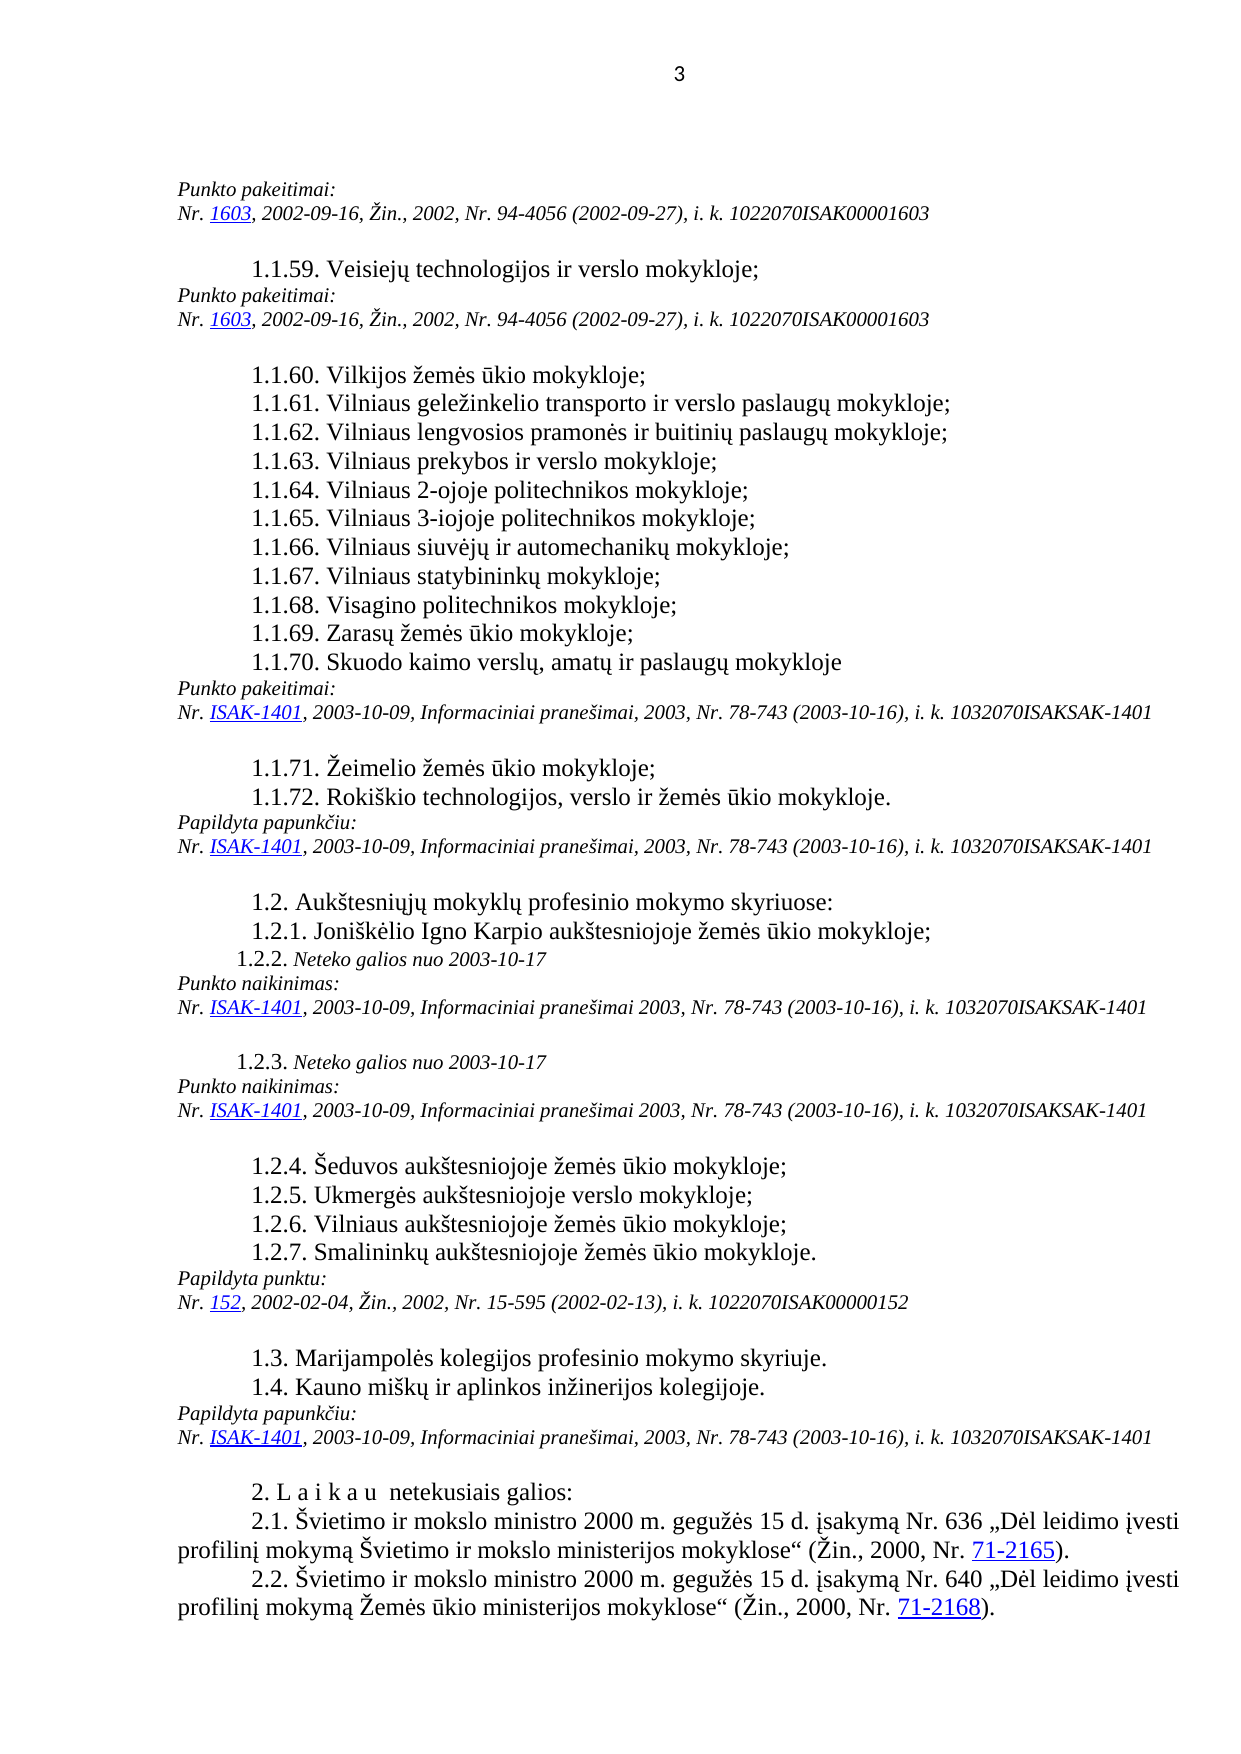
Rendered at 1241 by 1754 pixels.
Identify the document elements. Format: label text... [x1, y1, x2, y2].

text 1.2.3. Neteko galios nuo 2003-10-17 [177, 1048, 1181, 1074]
text 1.2.1. Joniškėlio Igno Karpio aukštesniojoje žemės ūkio mokykloje; [177, 916, 1181, 945]
text Nr. 1603, 2002-09-16, Žin., 2002, Nr. 94-4056 (2002-09-27), i. k. 1022070ISAK00001603 [177, 201, 1181, 225]
text Nr. ISAK-1401, 2003-10-09, Informaciniai pranešimai, 2003, Nr. 78-743 (2003-10-16), i. k. 1032070ISAKSAK-1401 [177, 1424, 1181, 1449]
text 1.1.62. Vilniaus lengvosios pramonės ir buitinių paslaugų mokykloje; [177, 417, 1181, 446]
text 1.1.68. Visagino politechnikos mokykloje; [177, 590, 1181, 618]
text Punkto pakeitimai: [177, 283, 1181, 307]
text Nr. ISAK-1401, 2003-10-09, Informaciniai pranešimai 2003, Nr. 78-743 (2003-10-16), i. k. 1032070ISAKSAK-1401 [177, 1098, 1181, 1122]
text 1.1.64. Vilniaus 2-ojoje politechnikos mokykloje; [177, 475, 1181, 503]
text 2. Laikau netekusiais galios: [177, 1477, 1181, 1506]
text 1.1.66. Vilniaus siuvėjų ir automechanikų mokykloje; [177, 532, 1181, 561]
text Nr. ISAK-1401, 2003-10-09, Informaciniai pranešimai, 2003, Nr. 78-743 (2003-10-16), i. k. 1032070ISAKSAK-1401 [177, 700, 1181, 724]
text 1.2.5. Ukmergės aukštesniojoje verslo mokykloje; [177, 1180, 1181, 1209]
text Punkto naikinimas: [177, 971, 1181, 995]
text Nr. 1603, 2002-09-16, Žin., 2002, Nr. 94-4056 (2002-09-27), i. k. 1022070ISAK00001603 [177, 307, 1181, 331]
text 1.1.61. Vilniaus geležinkelio transporto ir verslo paslaugų mokykloje; [177, 388, 1181, 417]
text 1.1.71. Žeimelio žemės ūkio mokykloje; [177, 753, 1181, 782]
text 1.2.2. Neteko galios nuo 2003-10-17 [177, 945, 1181, 971]
text 2.2. Švietimo ir mokslo ministro 2000 m. gegužės 15 d. įsakymą Nr. 640 „Dėl leidimo įvesti profilinį mokymą Žemės ūkio ministerijos mokyklose“ (Žin., 2000, Nr. 71-2168). [177, 1564, 1181, 1621]
text Papildyta papunkčiu: [177, 810, 1181, 834]
text 1.2. Aukštesniųjų mokyklų profesinio mokymo skyriuose: [177, 887, 1181, 916]
text 1.4. Kauno miškų ir aplinkos inžinerijos kolegijoje. [177, 1372, 1181, 1401]
text 1.1.60. Vilkijos žemės ūkio mokykloje; [177, 360, 1181, 388]
text Nr. ISAK-1401, 2003-10-09, Informaciniai pranešimai, 2003, Nr. 78-743 (2003-10-16), i. k. 1032070ISAKSAK-1401 [177, 834, 1181, 858]
text Punkto pakeitimai: [177, 177, 1181, 201]
text Nr. 152, 2002-02-04, Žin., 2002, Nr. 15-595 (2002-02-13), i. k. 1022070ISAK00000152 [177, 1290, 1181, 1314]
text 1.1.65. Vilniaus 3-iojoje politechnikos mokykloje; [177, 503, 1181, 532]
text 1.1.69. Zarasų žemės ūkio mokykloje; [177, 618, 1181, 647]
text 1.3. Marijampolės kolegijos profesinio mokymo skyriuje. [177, 1343, 1181, 1372]
text 1.1.70. Skuodo kaimo verslų, amatų ir paslaugų mokykloje [177, 647, 1181, 676]
text 1.2.4. Šeduvos aukštesniojoje žemės ūkio mokykloje; [177, 1151, 1181, 1180]
text Nr. ISAK-1401, 2003-10-09, Informaciniai pranešimai 2003, Nr. 78-743 (2003-10-16), i. k. 1032070ISAKSAK-1401 [177, 995, 1181, 1019]
text Punkto pakeitimai: [177, 676, 1181, 700]
text Punkto naikinimas: [177, 1074, 1181, 1098]
text 1.2.6. Vilniaus aukštesniojoje žemės ūkio mokykloje; [177, 1209, 1181, 1237]
text 1.1.59. Veisiejų technologijos ir verslo mokykloje; [177, 254, 1181, 283]
text 1.2.7. Smalininkų aukštesniojoje žemės ūkio mokykloje. [177, 1237, 1181, 1266]
text Papildyta punktu: [177, 1266, 1181, 1290]
text 1.1.67. Vilniaus statybininkų mokykloje; [177, 561, 1181, 590]
text 2.1. Švietimo ir mokslo ministro 2000 m. gegužės 15 d. įsakymą Nr. 636 „Dėl leidimo įvesti profilinį mokymą Švietimo ir mokslo ministerijos mokyklose“ (Žin., 2000, Nr. 71-2165). [177, 1506, 1181, 1564]
text Papildyta papunkčiu: [177, 1401, 1181, 1424]
text 1.1.63. Vilniaus prekybos ir verslo mokykloje; [177, 446, 1181, 475]
text 1.1.72. Rokiškio technologijos, verslo ir žemės ūkio mokykloje. [177, 782, 1181, 810]
